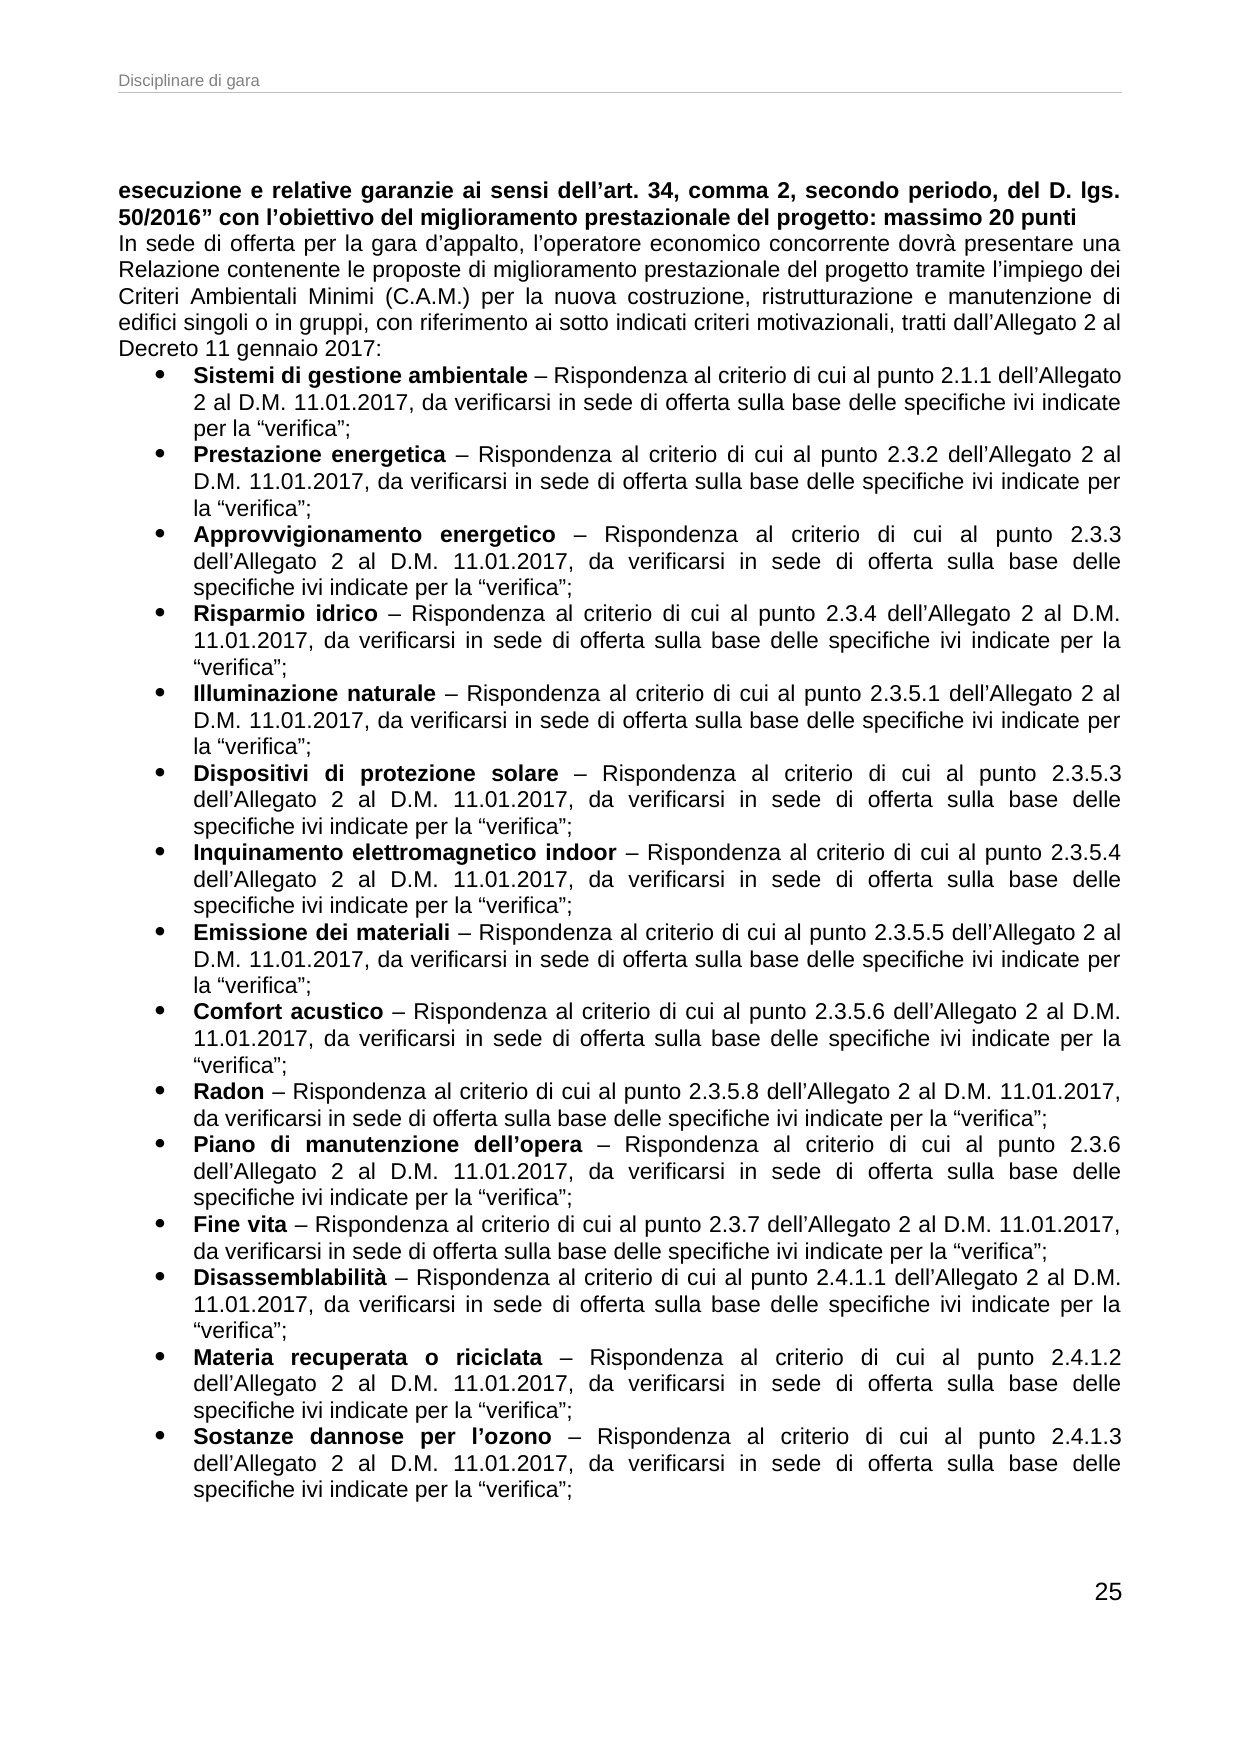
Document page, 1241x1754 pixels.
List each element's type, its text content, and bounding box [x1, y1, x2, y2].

list Comfort acustico – Rispondenza al criterio di cui al punto 2.3.5.6 dell’Allegato 2 al D.M. 11.01.2017, da verificarsi in sede di offerta sulla base delle specifiche ivi indicate per la “verifica”; [156, 998, 1122, 1078]
list Prestazione energetica – Rispondenza al criterio di cui al punto 2.3.2 dell’Allegato 2 al D.M. 11.01.2017, da verificarsi in sede di offerta sulla base delle specifiche ivi indicate per la “verifica”; [156, 441, 1122, 521]
list Illuminazione naturale – Rispondenza al criterio di cui al punto 2.3.5.1 dell’Allegato 2 al D.M. 11.01.2017, da verificarsi in sede di offerta sulla base delle specifiche ivi indicate per la “verifica”; [156, 680, 1122, 759]
list Fine vita – Rispondenza al criterio di cui al punto 2.3.7 dell’Allegato 2 al D.M. 11.01.2017, da verificarsi in sede di offerta sulla base delle specifiche ivi indicate per la “verifica”; [156, 1211, 1122, 1264]
list Disassemblabilità – Rispondenza al criterio di cui al punto 2.4.1.1 dell’Allegato 2 al D.M. 11.01.2017, da verificarsi in sede di offerta sulla base delle specifiche ivi indicate per la “verifica”; [156, 1264, 1122, 1343]
list Dispositivi di protezione solare – Rispondenza al criterio di cui al punto 2.3.5.3 dell’Allegato 2 al D.M. 11.01.2017, da verificarsi in sede di offerta sulla base delle specifiche ivi indicate per la “verifica”; [156, 759, 1122, 839]
list Approvvigionamento energetico – Rispondenza al criterio di cui al punto 2.3.3 dell’Allegato 2 al D.M. 11.01.2017, da verificarsi in sede di offerta sulla base delle specifiche ivi indicate per la “verifica”; [156, 521, 1122, 600]
text esecuzione e relative garanzie ai sensi dell’art. 34, comma 2, secondo periodo, del D. lgs. 50/2016” con l’obiettivo del miglioramento prestazionale del progetto: massimo 20 punti [118, 177, 1122, 230]
list Risparmio idrico – Rispondenza al criterio di cui al punto 2.3.4 dell’Allegato 2 al D.M. 11.01.2017, da verificarsi in sede di offerta sulla base delle specifiche ivi indicate per la “verifica”; [156, 600, 1122, 680]
list Radon – Rispondenza al criterio di cui al punto 2.3.5.8 dell’Allegato 2 al D.M. 11.01.2017, da verificarsi in sede di offerta sulla base delle specifiche ivi indicate per la “verifica”; [156, 1078, 1122, 1131]
list Inquinamento elettromagnetico indoor – Rispondenza al criterio di cui al punto 2.3.5.4 dell’Allegato 2 al D.M. 11.01.2017, da verificarsi in sede di offerta sulla base delle specifiche ivi indicate per la “verifica”; [156, 839, 1122, 919]
list Piano di manutenzione dell’opera – Rispondenza al criterio di cui al punto 2.3.6 dell’Allegato 2 al D.M. 11.01.2017, da verificarsi in sede di offerta sulla base delle specifiche ivi indicate per la “verifica”; [156, 1131, 1122, 1211]
list Emissione dei materiali – Rispondenza al criterio di cui al punto 2.3.5.5 dell’Allegato 2 al D.M. 11.01.2017, da verificarsi in sede di offerta sulla base delle specifiche ivi indicate per la “verifica”; [156, 919, 1122, 998]
list Sostanze dannose per l’ozono – Rispondenza al criterio di cui al punto 2.4.1.3 dell’Allegato 2 al D.M. 11.01.2017, da verificarsi in sede di offerta sulla base delle specifiche ivi indicate per la “verifica”; [156, 1423, 1122, 1503]
list Sistemi di gestione ambientale – Rispondenza al criterio di cui al punto 2.1.1 dell’Allegato 2 al D.M. 11.01.2017, da verificarsi in sede di offerta sulla base delle specifiche ivi indicate per la “verifica”; [156, 362, 1122, 441]
text In sede di offerta per la gara d’appalto, l’operatore economico concorrente dovrà presentare una Relazione contenente le proposte di miglioramento prestazionale del progetto tramite l’impiego dei Criteri Ambientali Minimi (C.A.M.) per la nuova costruzione, ristrutturazione e manutenzione di edifici singoli o in gruppi, con riferimento ai sotto indicati criteri motivazionali, tratti dall’Allegato 2 al Decreto 11 gennaio 2017: [118, 230, 1122, 362]
list Materia recuperata o riciclata – Rispondenza al criterio di cui al punto 2.4.1.2 dell’Allegato 2 al D.M. 11.01.2017, da verificarsi in sede di offerta sulla base delle specifiche ivi indicate per la “verifica”; [156, 1343, 1122, 1423]
